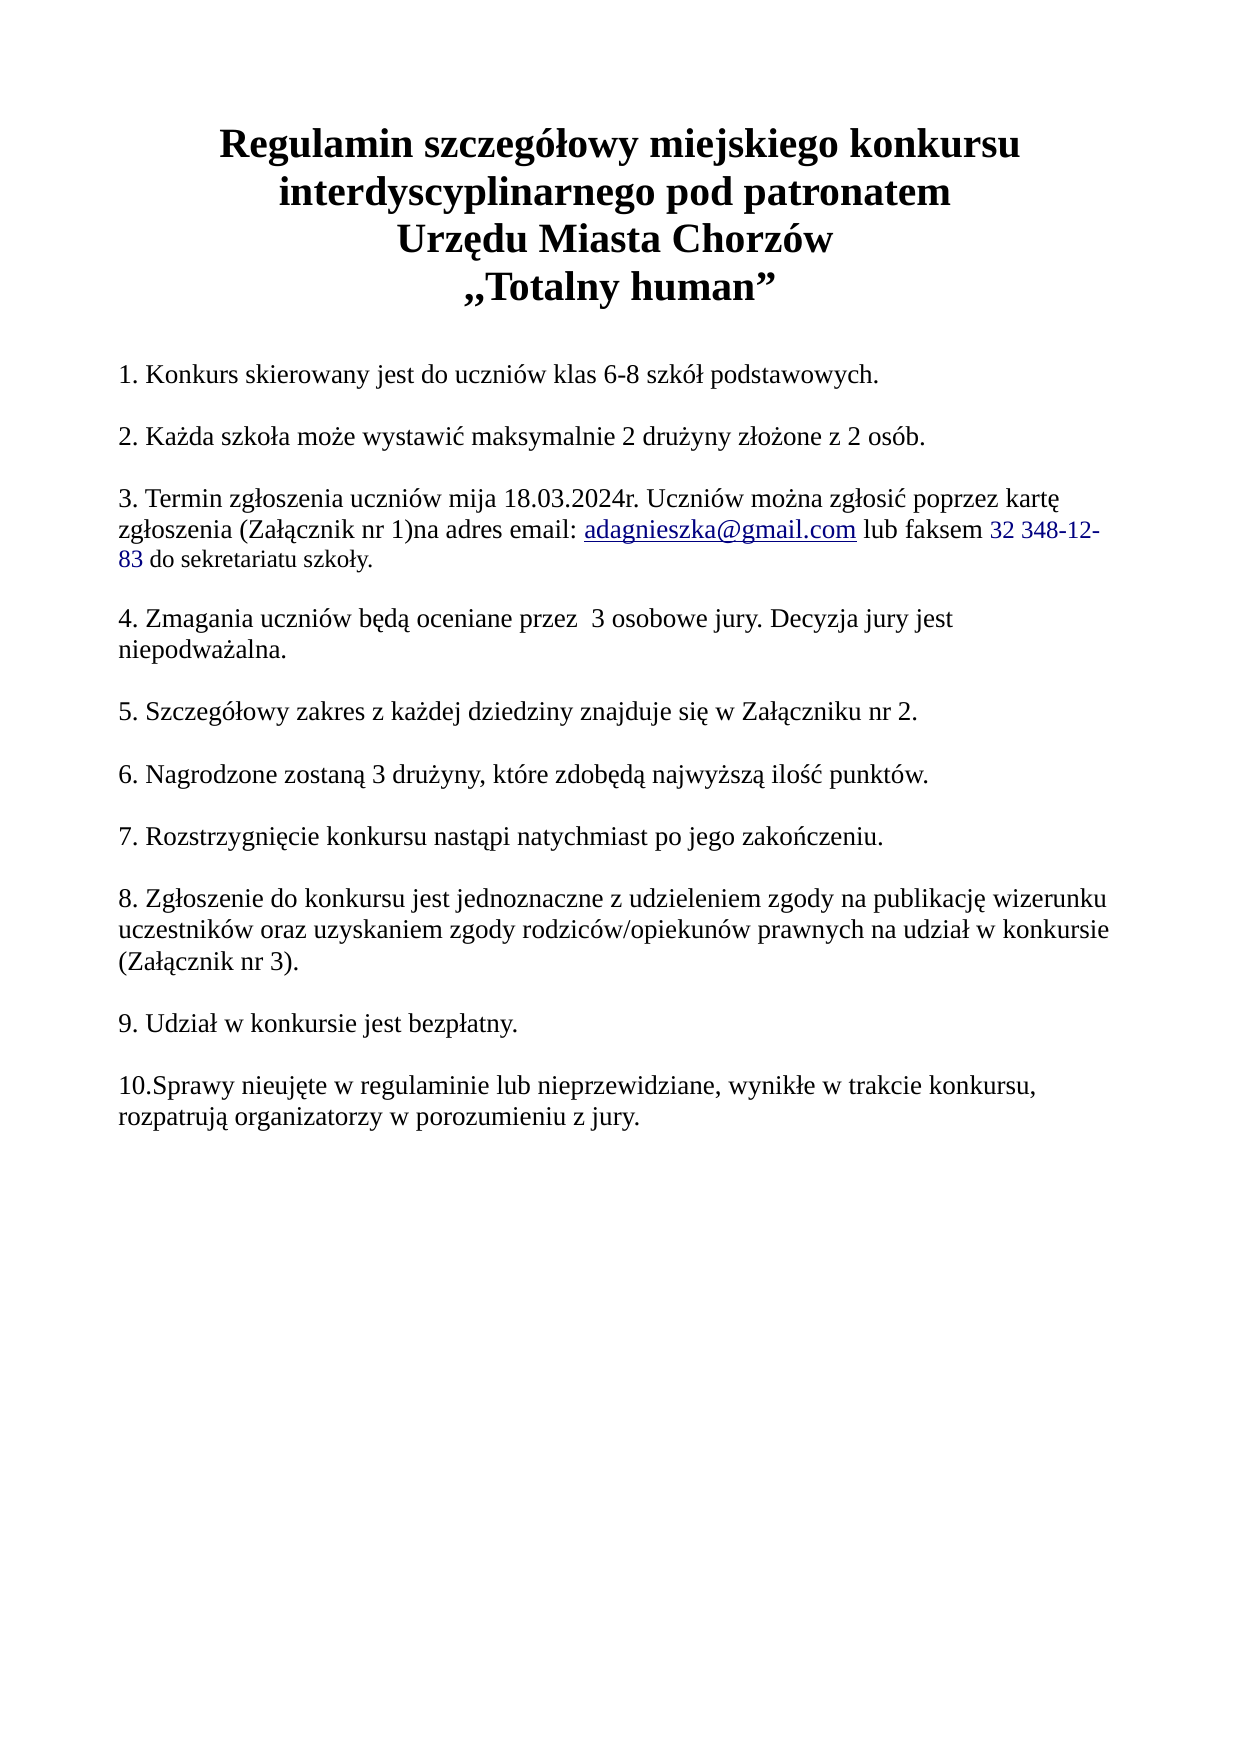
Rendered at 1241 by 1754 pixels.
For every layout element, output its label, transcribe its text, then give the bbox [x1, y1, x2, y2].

text 6. Nagrodzone zostaną 3 drużyny, które zdobędą najwyższą ilość punktów. [118, 758, 1122, 789]
text 3. Termin zgłoszenia uczniów mija 18.03.2024r. Uczniów można zgłosić poprzez kartę zgłoszenia (Załącznik nr 1)na adres email: adagnieszka@gmail.com lub faksem 32 348-12-83 do sekretariatu szkoły. [118, 482, 1122, 573]
text 5. Szczegółowy zakres z każdej dziedziny znajduje się w Załączniku nr 2. [118, 696, 1122, 727]
text 2. Każda szkoła może wystawić maksymalnie 2 drużyny złożone z 2 osób. [118, 420, 1122, 451]
text Urzędu Miasta Chorzów [118, 214, 1122, 262]
text 1. Konkurs skierowany jest do uczniów klas 6-8 szkół podstawowych. [118, 358, 1122, 389]
text 7. Rozstrzygnięcie konkursu nastąpi natychmiast po jego zakończeniu. [118, 820, 1122, 851]
text 8. Zgłoszenie do konkursu jest jednoznaczne z udzieleniem zgody na publikację wizerunku uczestników oraz uzyskaniem zgody rodziców/opiekunów prawnych na udział w konkursie (Załącznik nr 3). [118, 882, 1122, 976]
text 4. Zmagania uczniów będą oceniane przez 3 osobowe jury. Decyzja jury jest niepodważalna. [118, 602, 1122, 664]
text ,,Totalny human” [118, 262, 1122, 310]
text 10.Sprawy nieujęte w regulaminie lub nieprzewidziane, wynikłe w trakcie konkursu, rozpatrują organizatorzy w porozumieniu z jury. [118, 1069, 1122, 1132]
text Regulamin szczegółowy miejskiego konkursu interdyscyplinarnego pod patronatem [118, 118, 1122, 214]
text 9. Udział w konkursie jest bezpłatny. [118, 1007, 1122, 1038]
